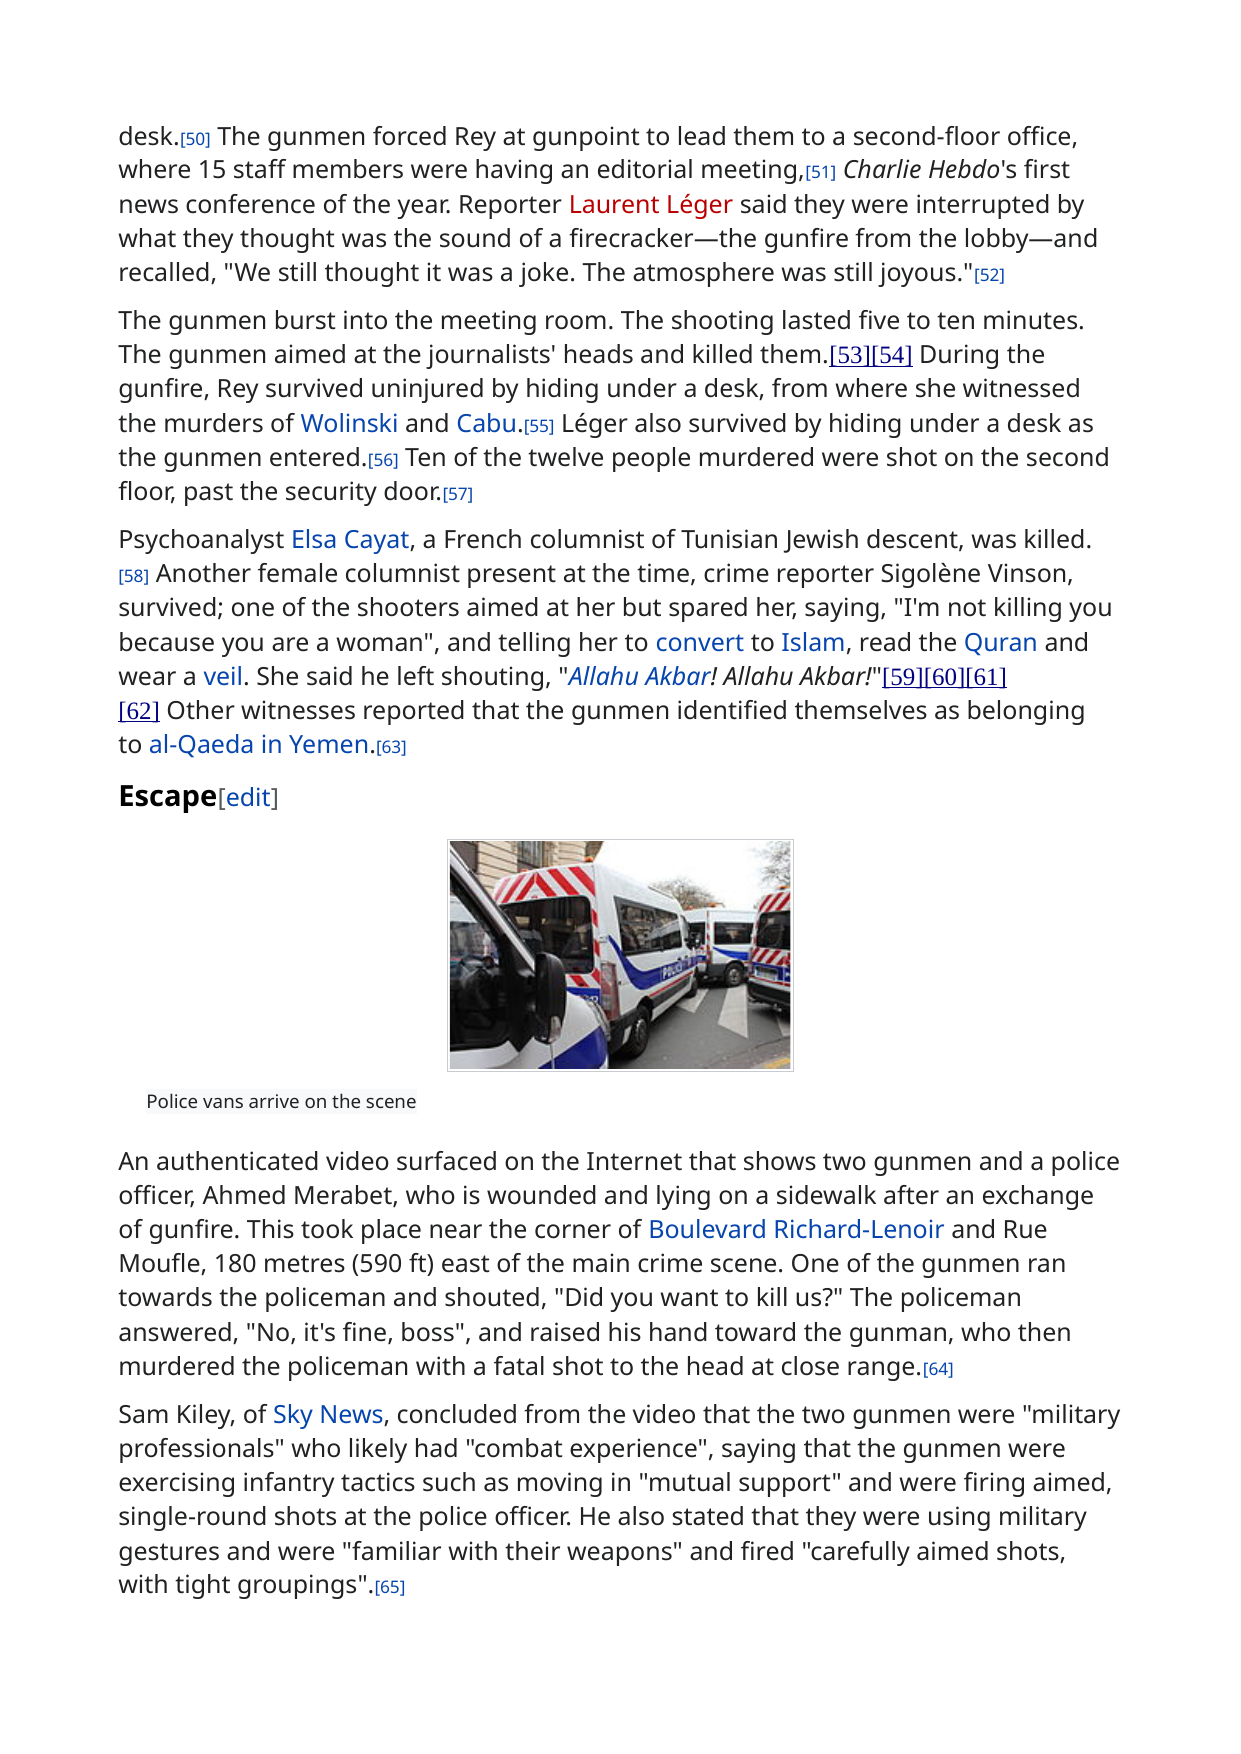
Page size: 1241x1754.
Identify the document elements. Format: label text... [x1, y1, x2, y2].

text Sam Kiley, of Sky News, concluded from the video that the two gunmen were "military professionals" who likely had "combat experience", saying that the gunmen were exercising infantry tactics such as moving in "mutual support" and were firing aimed, single-round shots at the police officer. He also stated that they were using military gestures and were "familiar with their weapons" and fired "carefully aimed shots, with tight groupings".[65] [118, 1397, 1122, 1601]
text The gunmen burst into the meeting room. The shooting lasted five to ten minutes. The gunmen aimed at the journalists' heads and killed them.[53][54] During the gunfire, Rey survived uninjured by hiding under a desk, from where she witnessed the murders of Wolinski and Cabu.[55] Léger also survived by hiding under a desk as the gunmen entered.[56] Ten of the twelve people murdered were shot on the second floor, past the security door.[57] [118, 303, 1122, 507]
text desk.[50] The gunmen forced Rey at gunpoint to lead them to a second-floor office, where 15 staff members were having an editorial meeting,[51] Charlie Hebdo's first news conference of the year. Reporter Laurent Léger said they were interrupted by what they thought was the sound of a firecracker—the gunfire from the lobby—and recalled, "We still thought it was a joke. The atmosphere was still joyous."[52] [118, 118, 1122, 288]
text Police vans arrive on the scene [123, 1088, 1122, 1114]
subtitle Escape[edit] [118, 775, 1122, 815]
text An authenticated video surfaced on the Internet that shows two gunmen and a police officer, Ahmed Merabet, who is wounded and lying on a sidewalk after an exchange of gunfire. This took place near the corner of Boulevard Richard-Lenoir and Rue Moufle, 180 metres (590 ft) east of the main crime scene. One of the gunmen ran towards the policeman and shouted, "Did you want to kill us?" The policeman answered, "No, it's fine, boss", and raised his hand toward the gunman, who then murdered the policeman with a fatal shot to the head at close range.[64] [118, 1144, 1122, 1382]
text Psychoanalyst Elsa Cayat, a French columnist of Tunisian Jewish descent, was killed.[58] Another female columnist present at the time, crime reporter Sigolène Vinson, survived; one of the shooters aimed at her but spared her, saying, "I'm not killing you because you are a woman", and telling her to convert to Islam, read the Quran and wear a veil. She said he left shouting, "Allahu Akbar! Allahu Akbar!"[59][60][61][62] Other witnesses reported that the gunmen identified themselves as belonging to al-Qaeda in Yemen.[63] [118, 522, 1122, 760]
picture [449, 841, 791, 1069]
